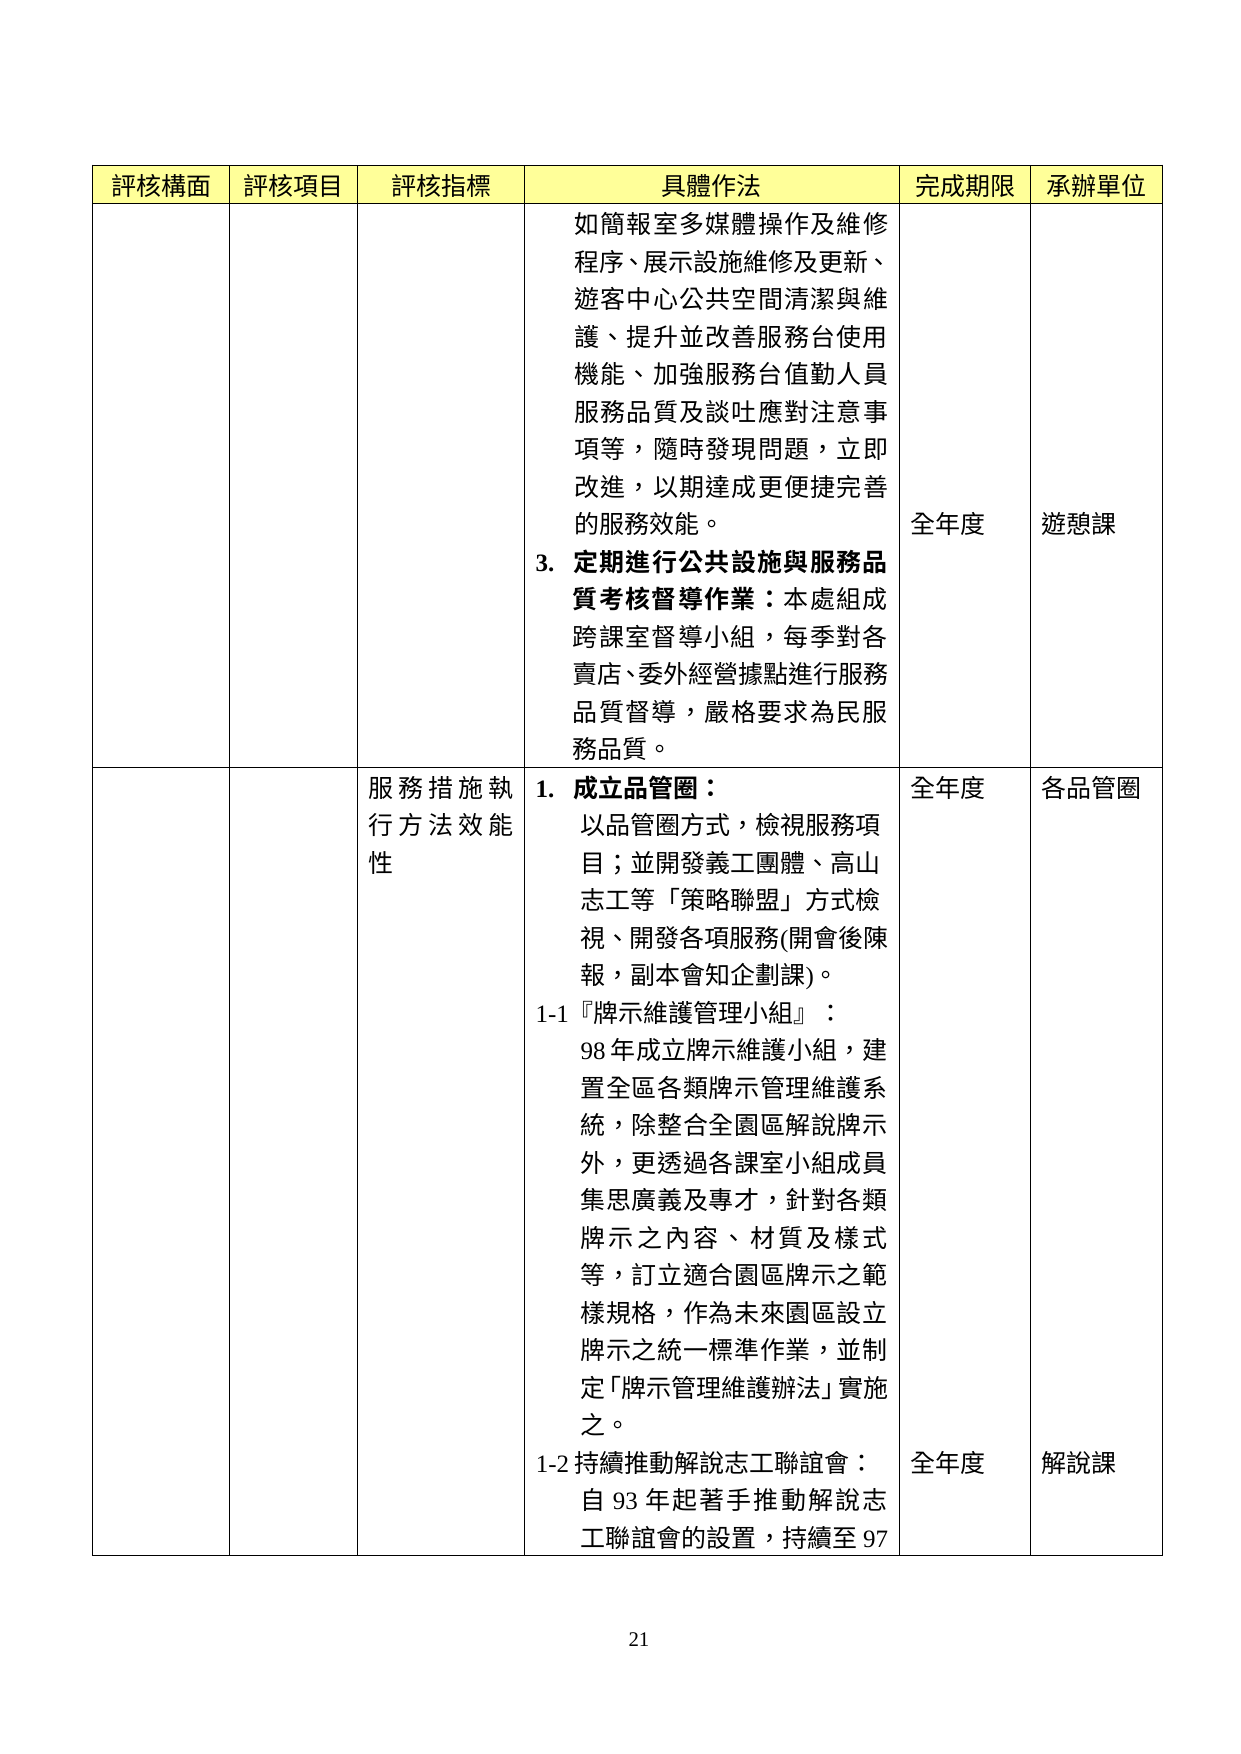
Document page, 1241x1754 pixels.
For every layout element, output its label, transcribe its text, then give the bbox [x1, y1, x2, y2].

table_header 評核指標 [358, 166, 524, 203]
table_header 具體作法 [525, 166, 899, 203]
table_cell [230, 204, 357, 767]
table_cell [93, 768, 229, 1555]
table_header 評核構面 [93, 166, 229, 203]
table_cell 服務措施執行方法效能性 [358, 768, 524, 1555]
table_header 評核項目 [230, 166, 357, 203]
table_cell [93, 204, 229, 767]
table_cell 全年度 全年度 [900, 768, 1030, 1555]
table_cell 如簡報室多媒體操作及維修程序、展示設施維修及更新、遊客中心公共空間清潔與維護、提升並改善服務台使用機能、加強服務台值勤人員服務品質及談吐應對注意事項等，隨時發現問題，立即改進，以期達成更便捷完善的服務效能。 定期進行公共設施與服務品質考核督導作業：本處組成跨課室督導小組，每季對各賣店、委外經營據點進行服務品質督導，嚴格要求為民服務品質。 [525, 204, 899, 767]
table_cell 遊憩課 [1031, 204, 1162, 767]
table_cell 全年度 [900, 204, 1030, 767]
table_header 完成期限 [900, 166, 1030, 203]
table_cell [230, 768, 357, 1555]
table_cell 各品管圈 解說課 [1031, 768, 1162, 1555]
table_cell [358, 204, 524, 767]
table_header 承辦單位 [1031, 166, 1162, 203]
table_cell 成立品管圈： 以品管圈方式，檢視服務項目；並開發義工團體、高山志工等「策略聯盟」方式檢視、開發各項服務(開會後陳報，副本會知企劃課)。 1-1『牌示維護管理小組』： 98年成立牌示維護小組，建置全區各類牌示管理維護系統，除整合全園區解說牌示外，更透過各課室小組成員集思廣義及專才，針對各類牌示之內容、材質及樣式等，訂立適合園區牌示之範樣規格，作為未來園區設立牌示之統一標準作業，並制定「牌示管理維護辦法」實施之。 1-2持續推動解說志工聯誼會： 自93年起著手推動解說志工聯誼會的設置，持續至97 [525, 768, 899, 1555]
